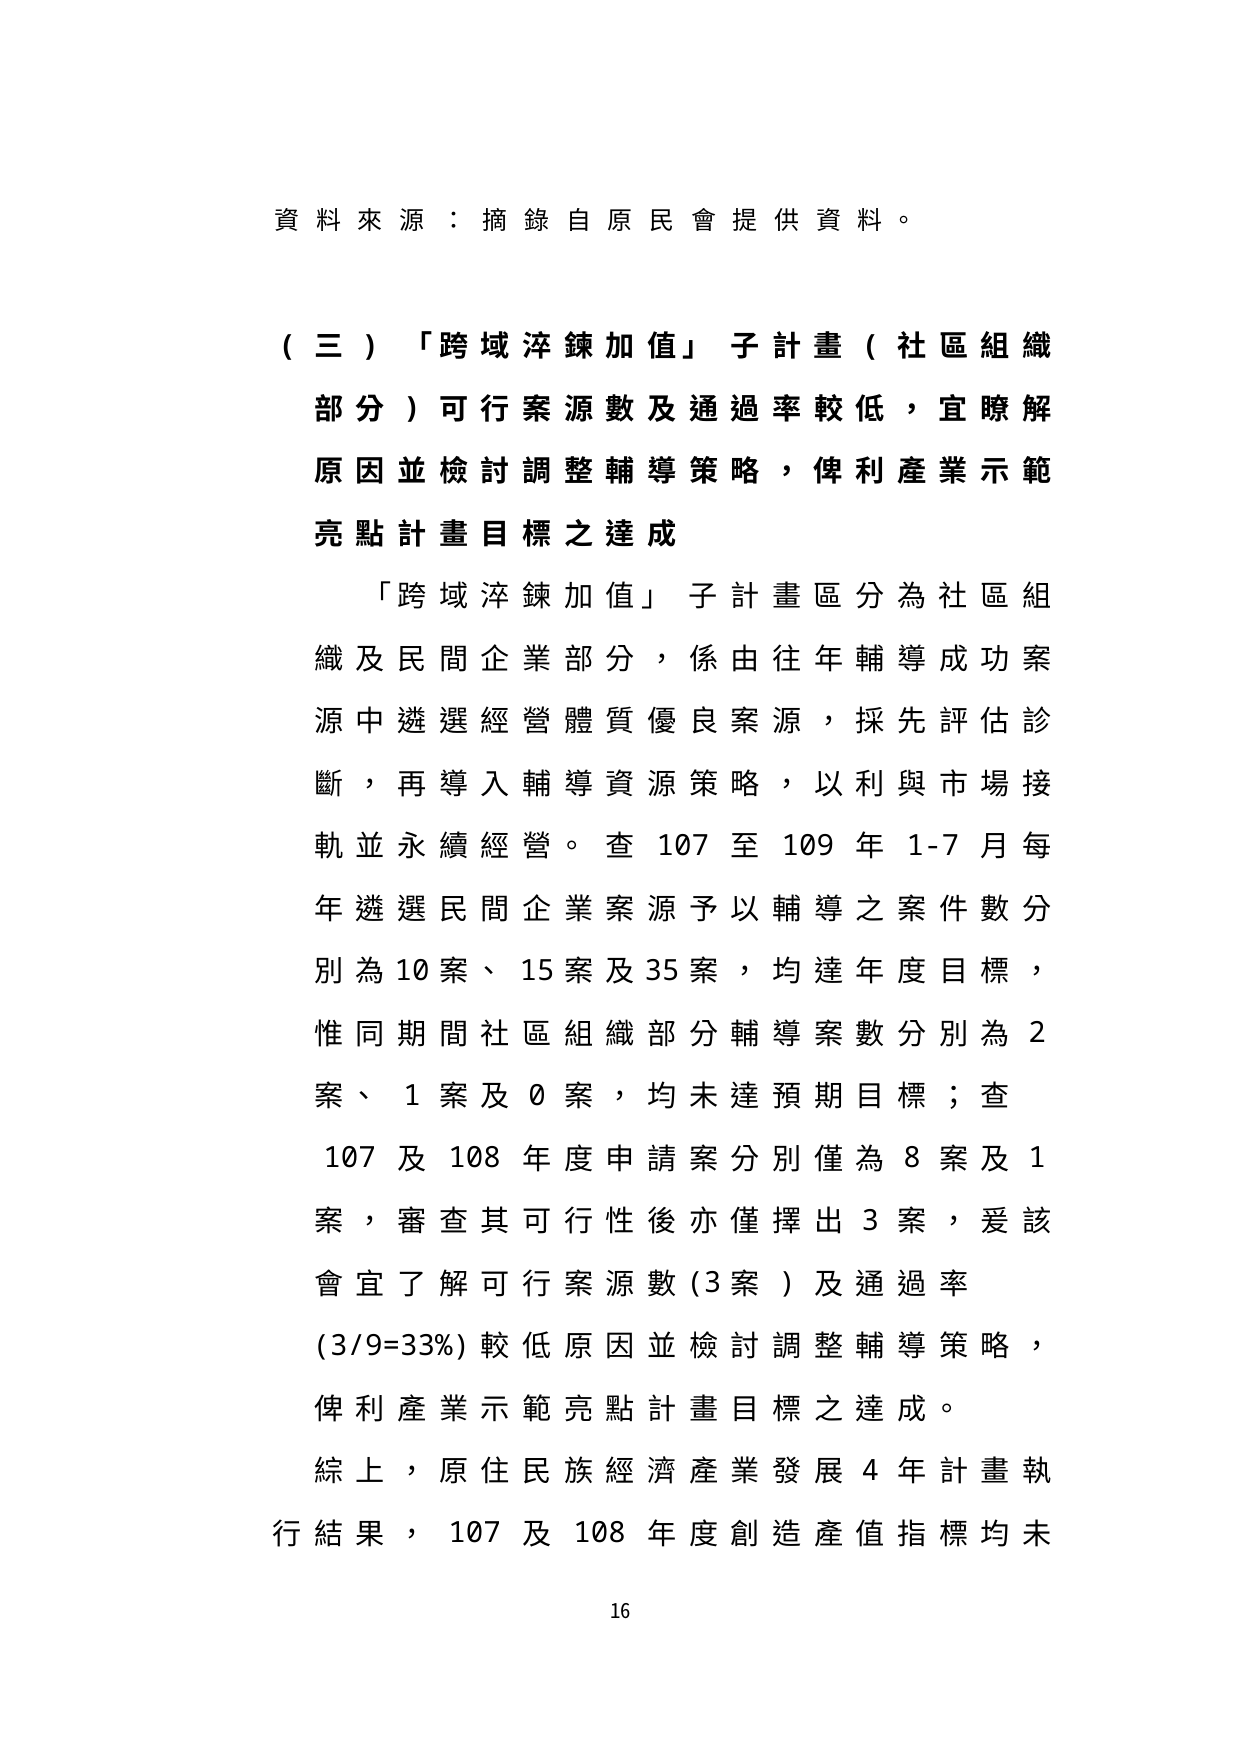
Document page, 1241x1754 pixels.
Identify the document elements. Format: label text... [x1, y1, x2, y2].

text 「跨域淬鍊加值」子計畫區分為社區組織及民間企業部分，係由往年輔導成功案源中遴選經營體質優良案源，採先評估診斷，再導入輔導資源策略，以利與市場接軌並永續經營。查107至109年1-7月每年遴選民間企業案源予以輔導之案件數分別為10案、15案及35案，均達年度目標，惟同期間社區組織部分輔導案數分別為2案、1案及0案，均未達預期目標；查107及108年度申請案分別僅為8案及1案，審查其可行性後亦僅擇出3案，爰該會宜了解可行案源數(3案)及通過率(3/9=33%)較低原因並檢討調整輔導策略，俾利產業示範亮點計畫目標之達成。 [271, 552, 1058, 1427]
text 資料來源：摘錄自原民會提供資料。 [227, 177, 1058, 240]
text 綜上，原住民族經濟產業發展4年計畫執行結果，107及108年度創造產值指標均未達績效目標，且108年度較107年度下降，允宜賡續積極辦理；產業資訊系統預計與該會各相關單位系統整合，允宜掌握上開系統整合進度，並確保產業資訊可用性俾利計畫目標之達成；另「跨域淬鍊加值」子計畫(社區組織部分)可行案源數及通過率較低，宜瞭解原因並檢討調整輔導策略，俾利產業示範亮點計畫目標之達成。 [242, 1427, 1058, 1552]
text (三)「跨域淬鍊加值」子計畫(社區組織部分)可行案源數及通過率較低，宜瞭解原因並檢討調整輔導策略，俾利產業示範亮點計畫目標之達成 [242, 302, 1058, 552]
